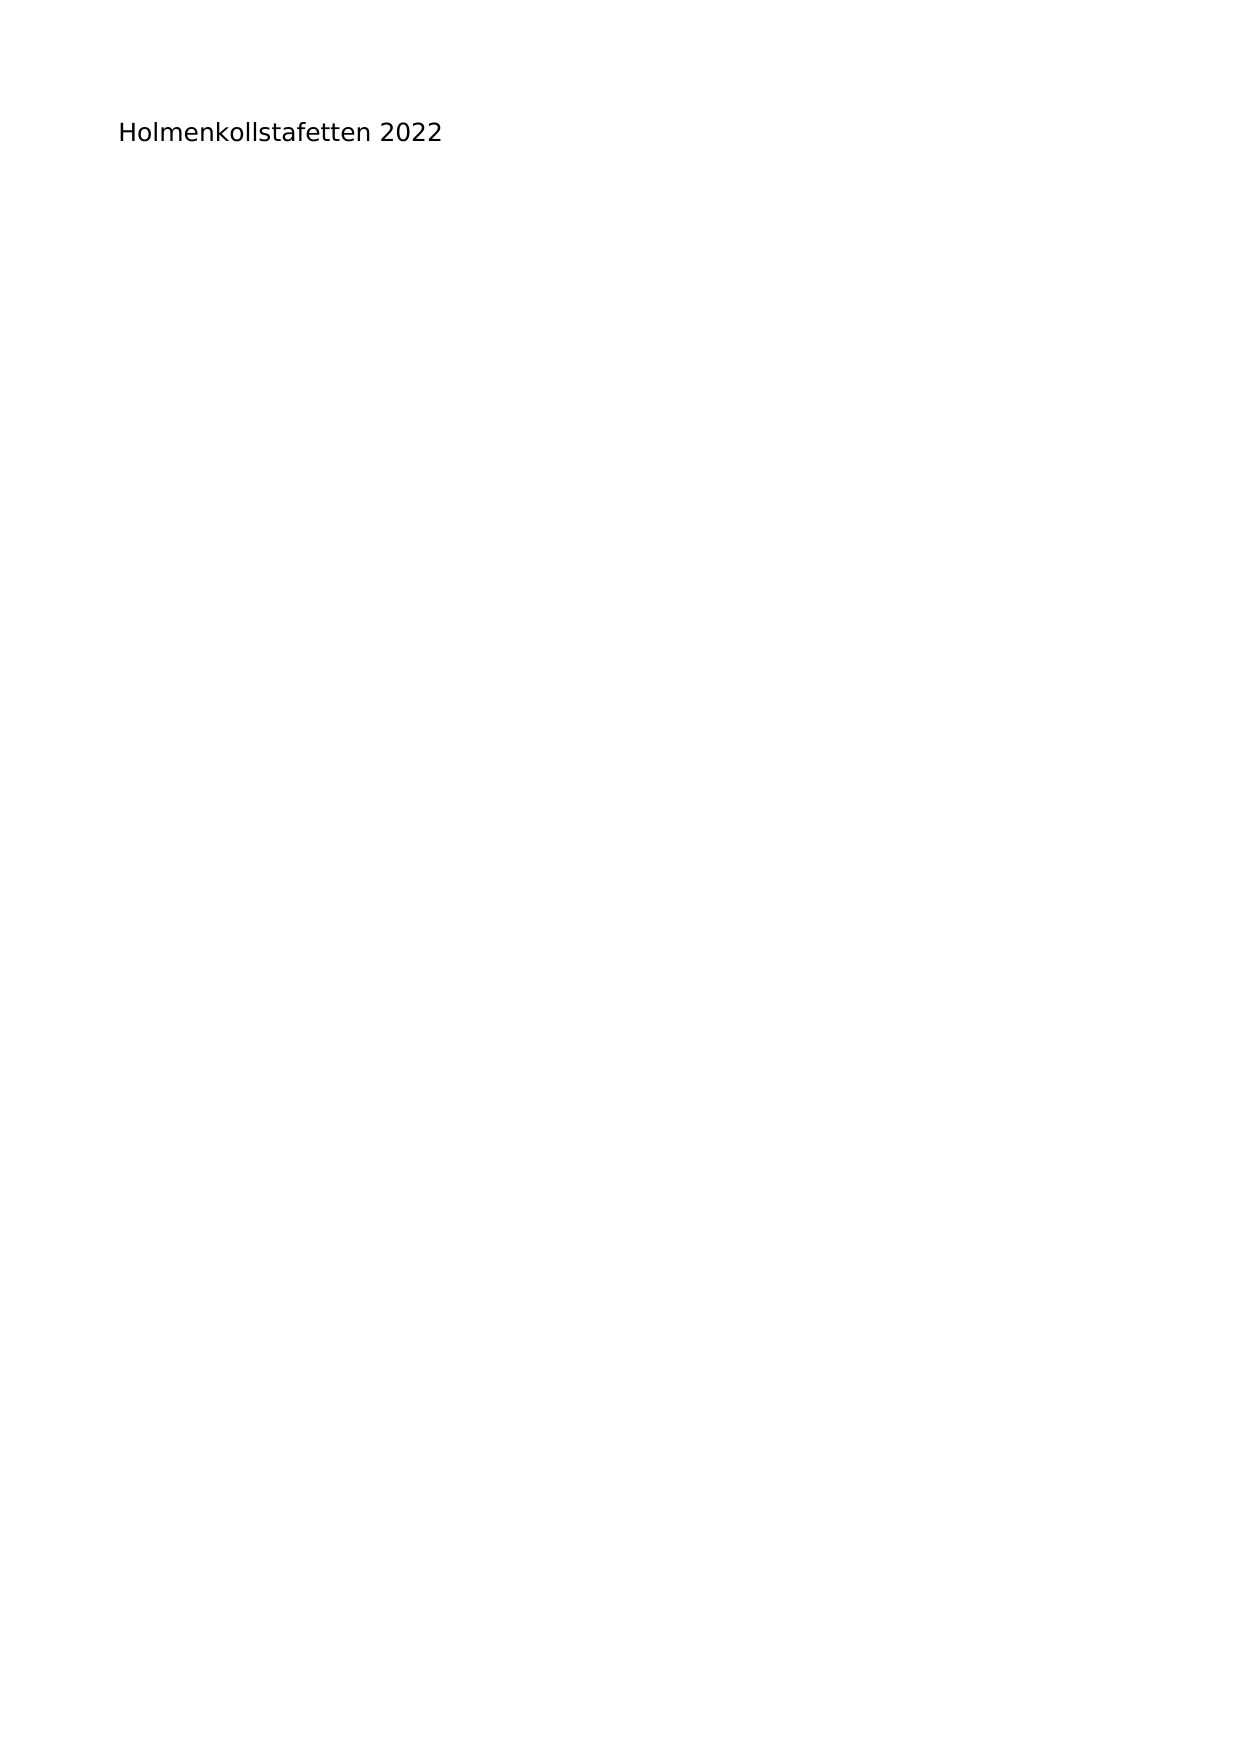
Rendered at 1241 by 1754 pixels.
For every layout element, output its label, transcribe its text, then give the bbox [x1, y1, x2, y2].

text Holmenkollstafetten 2022 [118, 118, 1122, 147]
